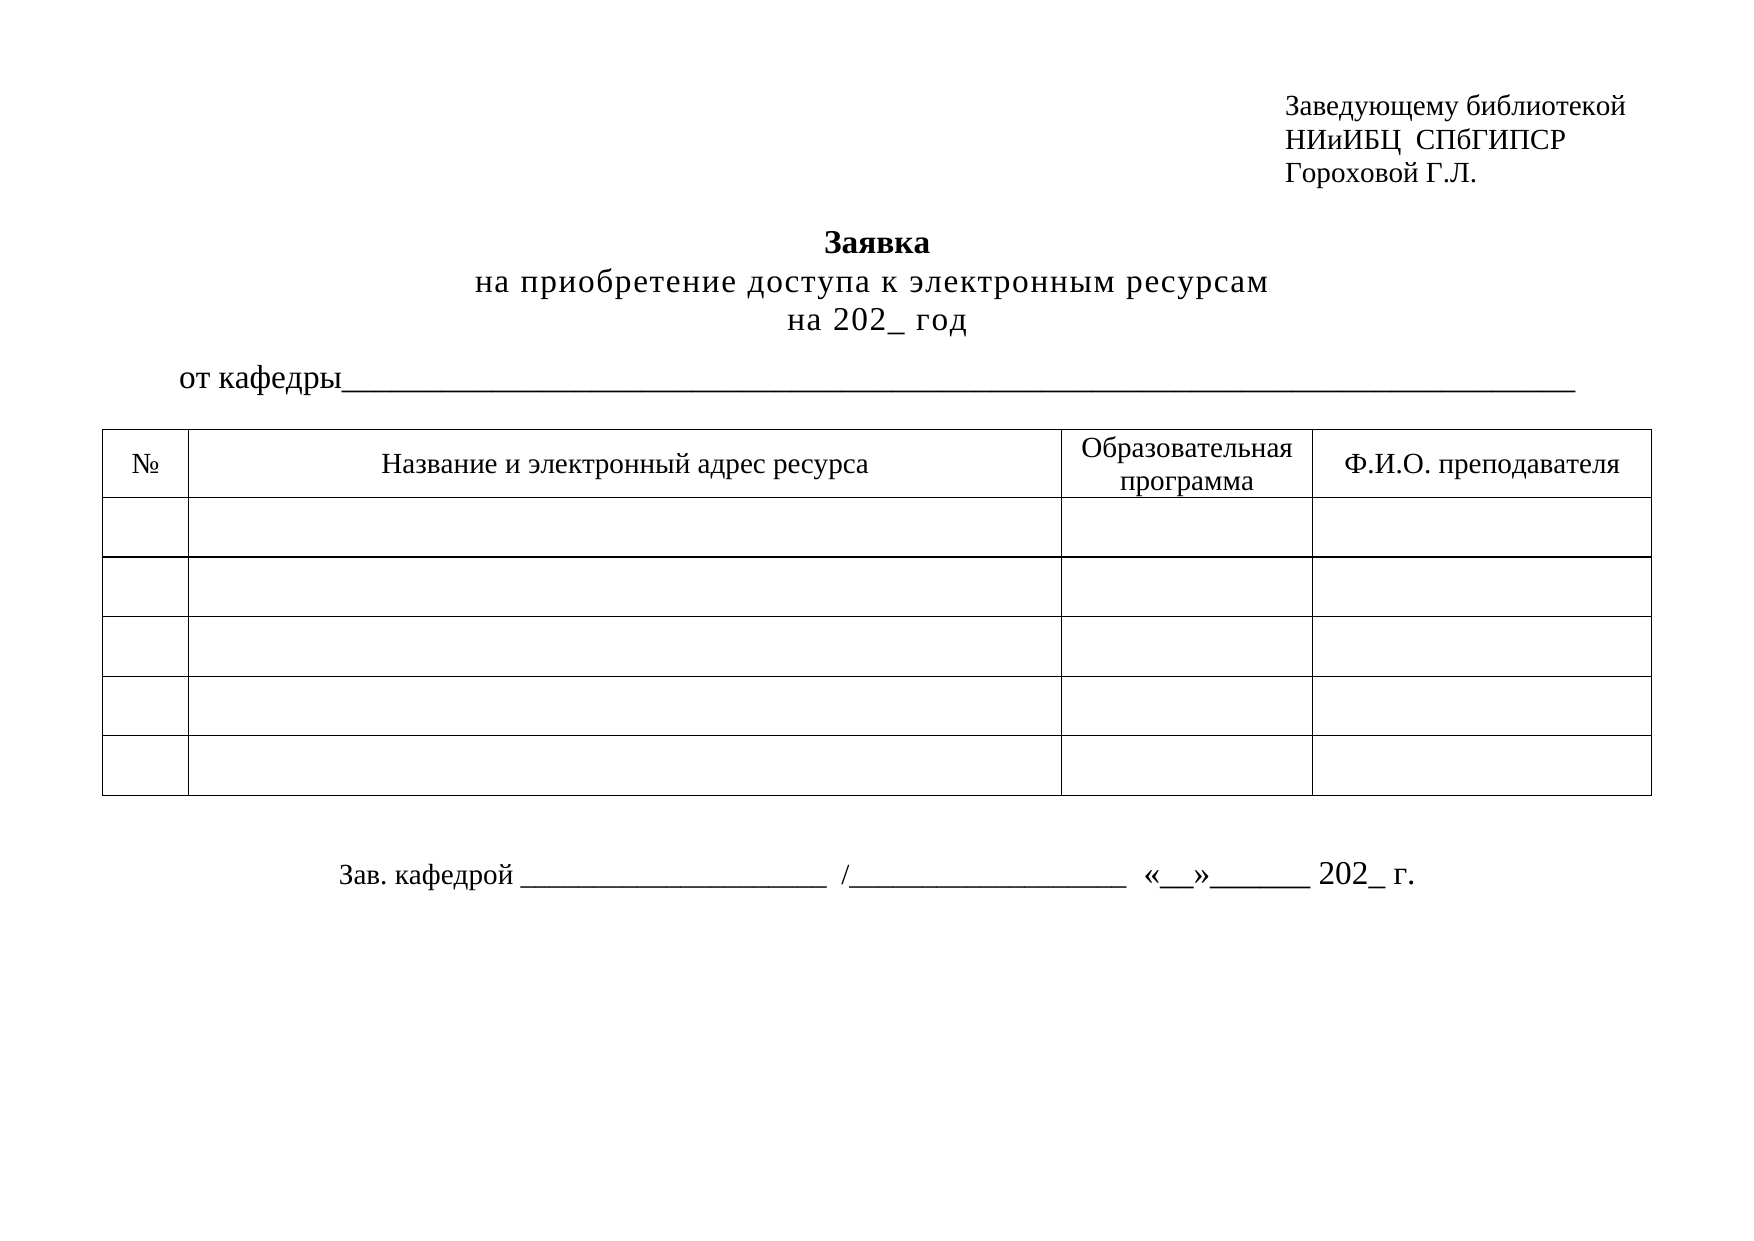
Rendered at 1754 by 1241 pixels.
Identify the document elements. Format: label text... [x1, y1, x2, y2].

text Заведующему библиотекой [118, 88, 1636, 122]
table_cell [189, 617, 1061, 676]
table_cell [1313, 677, 1651, 735]
table_cell [189, 736, 1061, 795]
table_cell [1313, 617, 1651, 676]
text Зав. кафедрой _____________________ /___________________ «__»______ 202_ г. [118, 853, 1636, 892]
table_cell [1062, 736, 1312, 795]
table_cell [103, 558, 188, 616]
text от кафедры__________________________________________________________________________ [118, 357, 1636, 395]
table_cell [1062, 617, 1312, 676]
table_cell [1313, 558, 1651, 616]
table_header Название и электронный адрес ресурса [189, 430, 1061, 497]
table_cell [189, 677, 1061, 735]
table_cell [103, 736, 188, 795]
table_cell [103, 498, 188, 556]
table_header № [103, 430, 188, 497]
text на 202_ год [118, 299, 1636, 338]
text Гороховой Г.Л. [118, 156, 1636, 189]
table_cell [189, 498, 1061, 556]
text НИиИБЦ СПбГИПСР [118, 122, 1636, 156]
table_cell [103, 617, 188, 676]
table_cell [103, 677, 188, 735]
table_cell [1062, 498, 1312, 556]
table_header Ф.И.О. преподавателя [1313, 430, 1651, 497]
table_cell [1062, 558, 1312, 616]
text Заявка [118, 223, 1636, 261]
table_cell [1062, 677, 1312, 735]
table_cell [1313, 736, 1651, 795]
table_header Образовательная программа [1062, 430, 1312, 497]
table_cell [1313, 498, 1651, 556]
table_cell [189, 558, 1061, 616]
text на приобретение доступа к электронным ресурсам [118, 261, 1636, 299]
